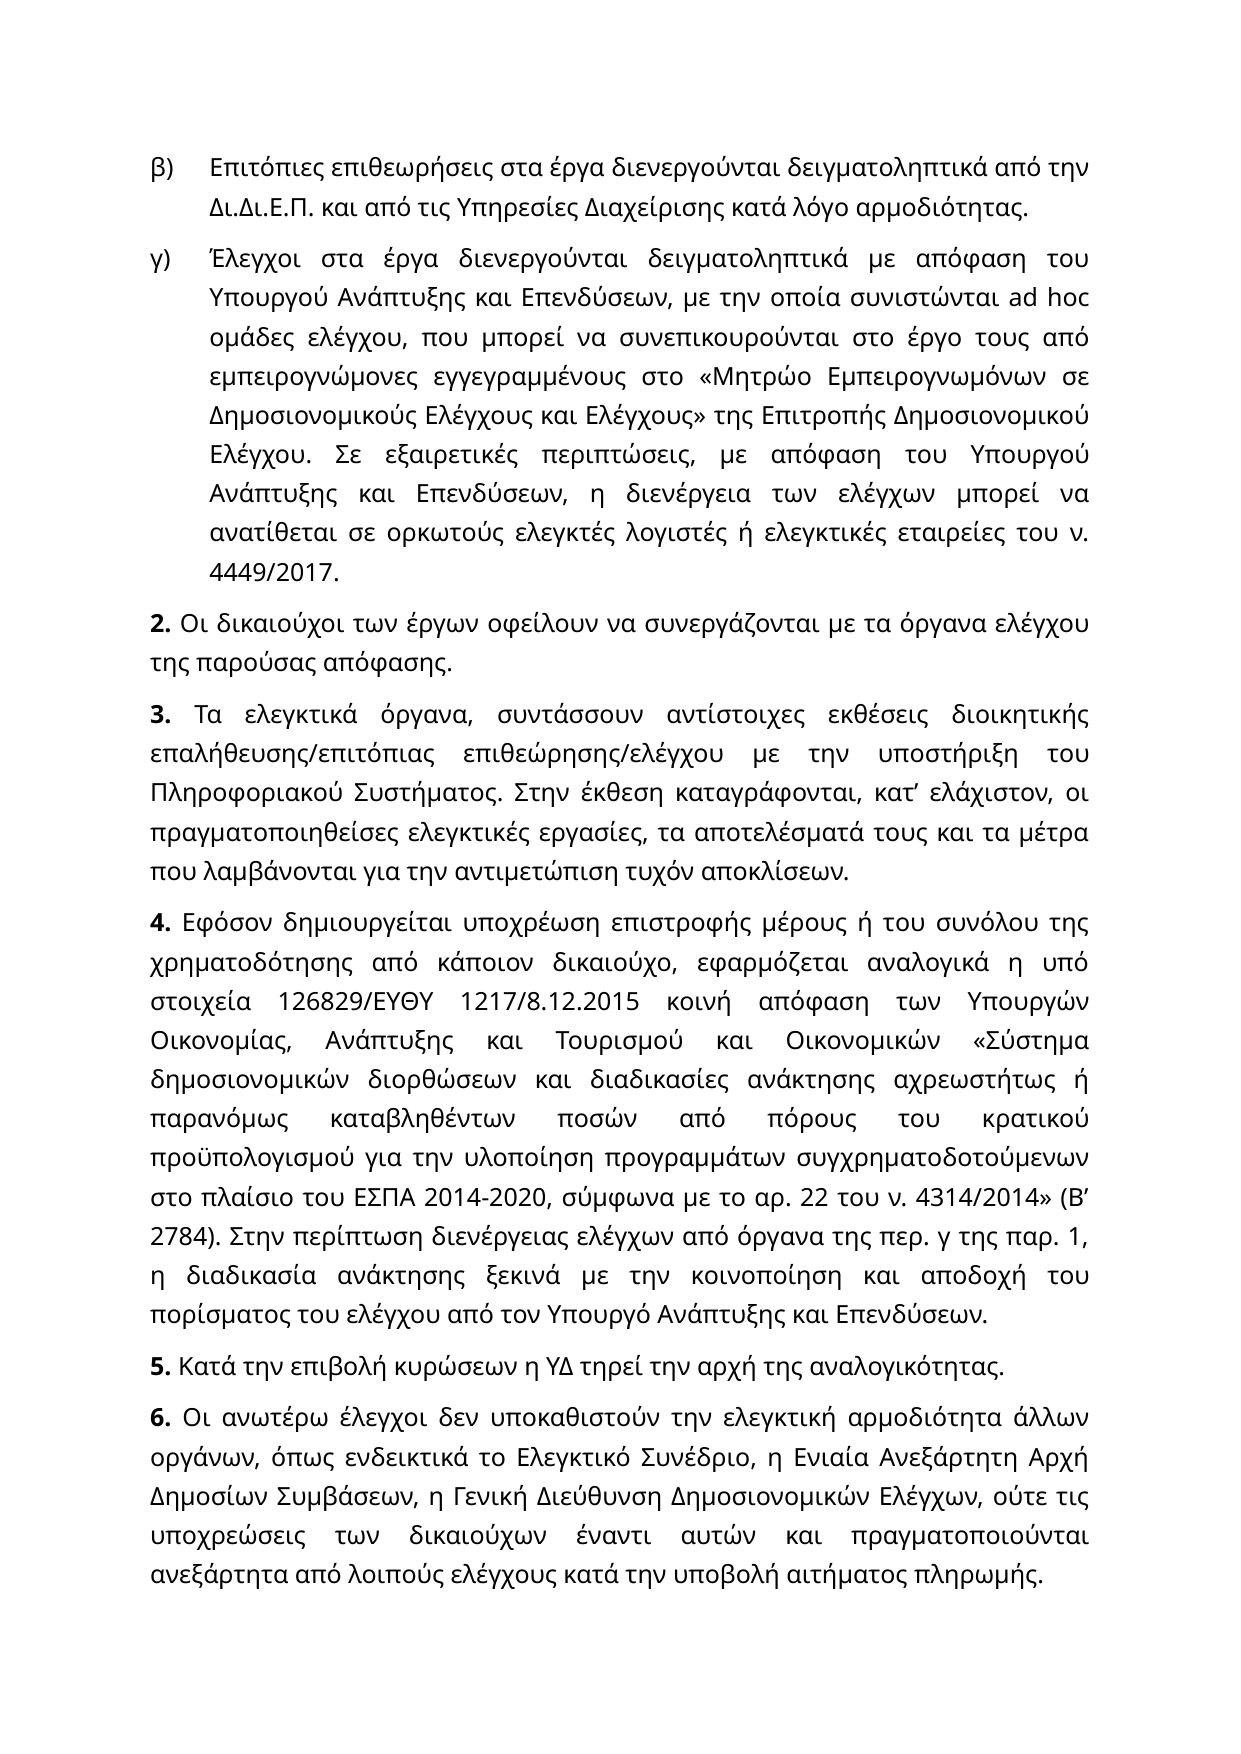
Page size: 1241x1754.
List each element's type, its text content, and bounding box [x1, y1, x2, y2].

text 4. Εφόσον δημιουργείται υποχρέωση επιστροφής μέρους ή του συνόλου της χρηματοδότησης από κάποιον δικαιούχο, εφαρμόζεται αναλογικά η υπό στοιχεία 126829/EΥΘΥ 1217/8.12.2015 κοινή απόφαση των Υπουργών Οικονομίας, Ανάπτυξης και Τουρισμού και Οικονομικών «Σύστημα δημοσιονομικών διορθώσεων και διαδικασίες ανάκτησης αχρεωστήτως ή παρανόμως καταβληθέντων ποσών από πόρους του κρατικού προϋπολογισμού για την υλοποίηση προγραμμάτων συγχρηματοδοτούμενων στο πλαίσιο του ΕΣΠΑ 2014-2020, σύμφωνα με το αρ. 22 του ν. 4314/2014» (Β’ 2784). Στην περίπτωση διενέργειας ελέγχων από όργανα της περ. γ της παρ. 1, η διαδικασία ανάκτησης ξεκινά με την κοινοποίηση και αποδοχή του πορίσματος του ελέγχου από τον Υπουργό Ανάπτυξης και Επενδύσεων. [150, 905, 1090, 1331]
list β) Επιτόπιες επιθεωρήσεις στα έργα διενεργούνται δειγματοληπτικά από την Δι.Δι.Ε.Π. και από τις Υπηρεσίες Διαχείρισης κατά λόγο αρμοδιότητας. [150, 150, 1090, 223]
list γ) Έλεγχοι στα έργα διενεργούνται δειγματοληπτικά με απόφαση του Υπουργού Ανάπτυξης και Επενδύσεων, με την οποία συνιστώνται ad hoc ομάδες ελέγχου, που μπορεί να συνεπικουρούνται στο έργο τους από εμπειρογνώμονες εγγεγραμμένους στο «Μητρώο Εμπειρογνωμόνων σε Δημοσιονομικούς Ελέγχους και Ελέγχους» της Επιτροπής Δημοσιονομικού Ελέγχου. Σε εξαιρετικές περιπτώσεις, με απόφαση του Υπουργού Ανάπτυξης και Επενδύσεων, η διενέργεια των ελέγχων μπορεί να ανατίθεται σε ορκωτούς ελεγκτές λογιστές ή ελεγκτικές εταιρείες του ν. 4449/2017. [150, 241, 1090, 588]
text 5. Κατά την επιβολή κυρώσεων η ΥΔ τηρεί την αρχή της αναλογικότητας. [150, 1348, 1090, 1382]
text 6. Οι ανωτέρω έλεγχοι δεν υποκαθιστούν την ελεγκτική αρμοδιότητα άλλων οργάνων, όπως ενδεικτικά το Ελεγκτικό Συνέδριο, η Ενιαία Ανεξάρτητη Αρχή Δημοσίων Συμβάσεων, η Γενική Διεύθυνση Δημοσιονομικών Ελέγχων, ούτε τις υποχρεώσεις των δικαιούχων έναντι αυτών και πραγματοποιούνται ανεξάρτητα από λοιπούς ελέγχους κατά την υποβολή αιτήματος πληρωμής. [150, 1400, 1090, 1591]
text 2. Οι δικαιούχοι των έργων οφείλουν να συνεργάζονται με τα όργανα ελέγχου της παρούσας απόφασης. [150, 606, 1090, 679]
text 3. Τα ελεγκτικά όργανα, συντάσσουν αντίστοιχες εκθέσεις διοικητικής επαλήθευσης/επιτόπιας επιθεώρησης/ελέγχου με την υποστήριξη του Πληροφοριακού Συστήματος. Στην έκθεση καταγράφονται, κατ’ ελάχιστον, οι πραγματοποιηθείσες ελεγκτικές εργασίες, τα αποτελέσματά τους και τα μέτρα που λαμβάνονται για την αντιμετώπιση τυχόν αποκλίσεων. [150, 697, 1090, 887]
